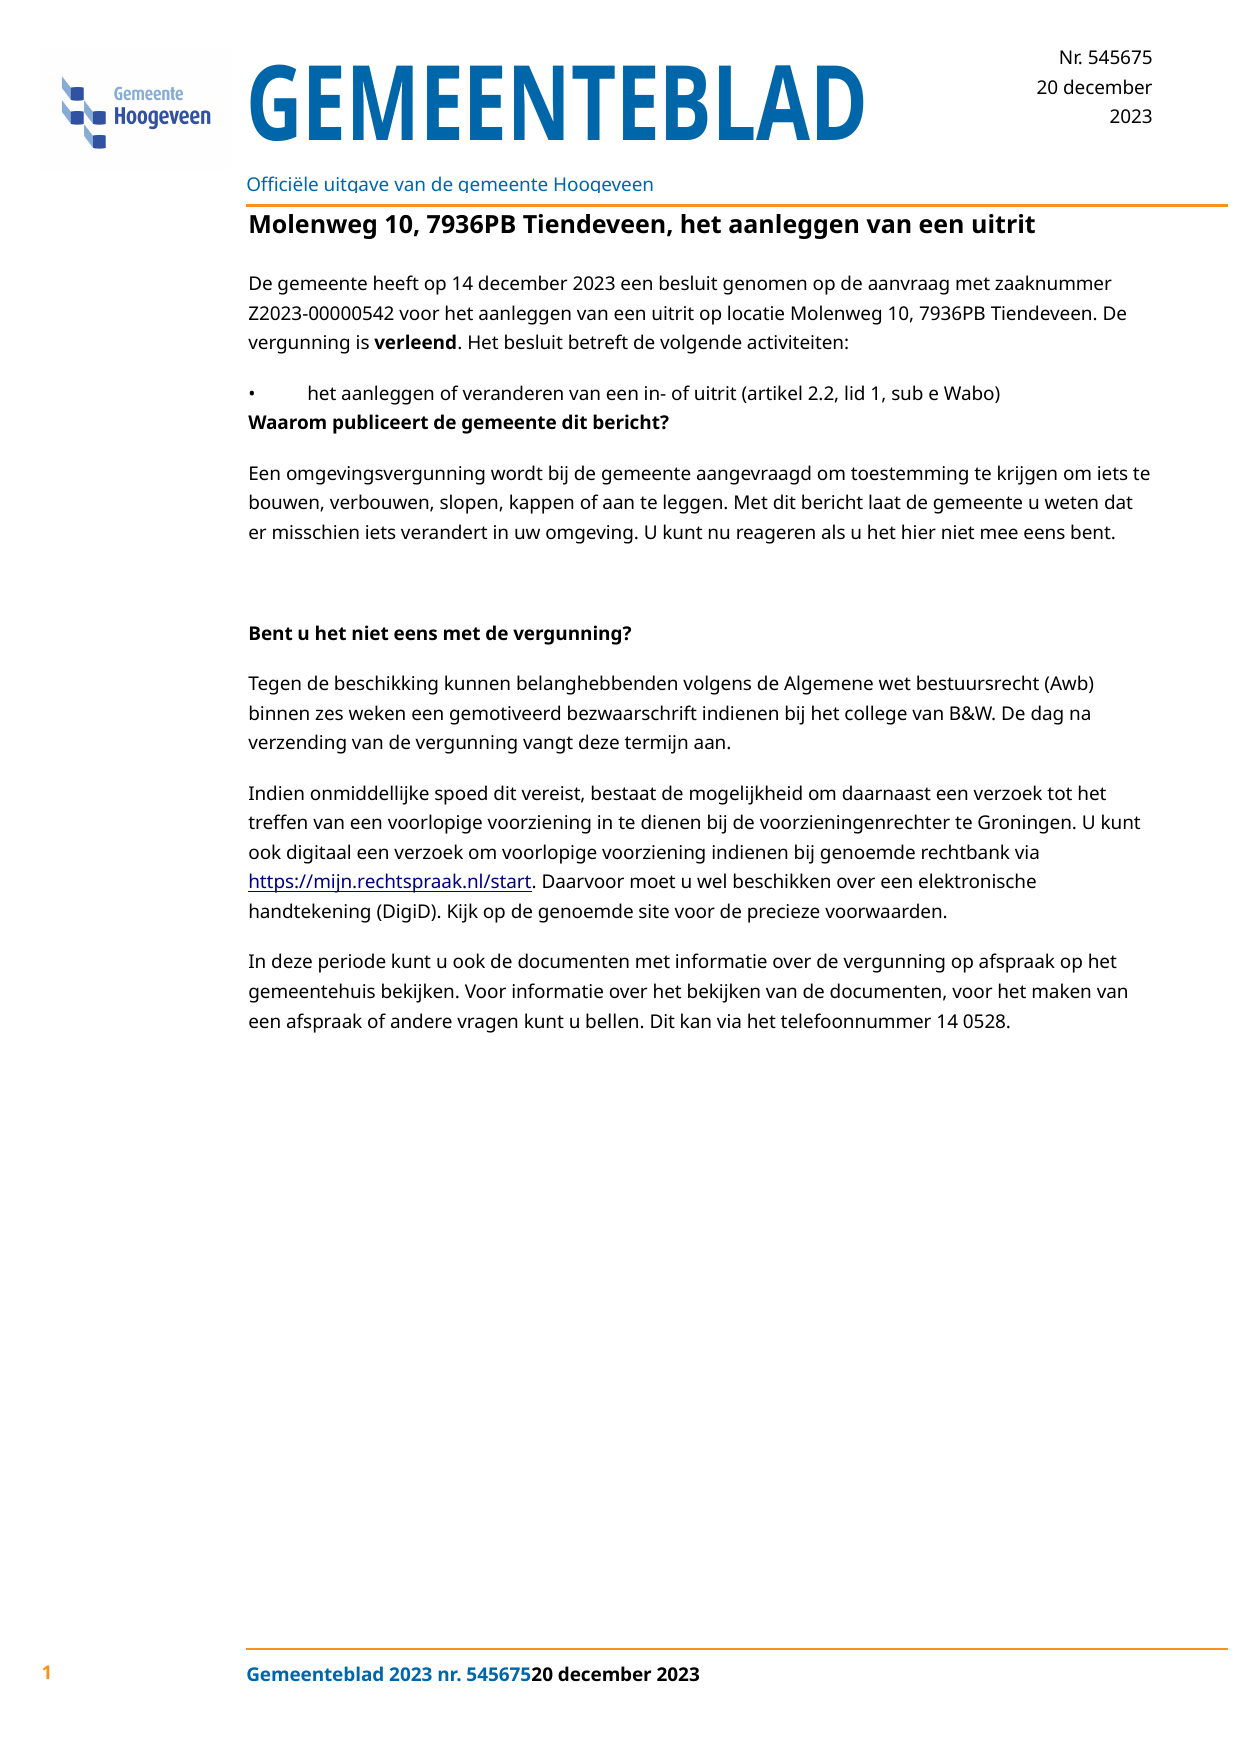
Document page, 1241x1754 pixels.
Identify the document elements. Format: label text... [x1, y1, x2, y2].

text Tegen de beschikking kunnen belanghebbenden volgens de Algemene wet bestuursrecht (Awb) binnen zes weken een gemotiveerd bezwaarschrift indienen bij het college van B&W. De dag na verzending van de vergunning vangt deze termijn aan. [248, 670, 1152, 755]
text Indien onmiddellijke spoed dit vereist, bestaat de mogelijkheid om daarnaast een verzoek tot het treffen van een voorlopige voorziening in te dienen bij de voorzieningenrechter te Groningen. U kunt ook digitaal een verzoek om voorlopige voorziening indienen bij genoemde rechtbank via https://mijn.rechtspraak.nl/start. Daarvoor moet u wel beschikken over een elektronische handtekening (DigiD). Kijk op de genoemde site voor de precieze voorwaarden. [248, 780, 1152, 924]
text Bent u het niet eens met de vergunning? [248, 620, 1152, 646]
picture [41, 47, 231, 172]
list het aanleggen of veranderen van een in- of uitrit (artikel 2.2, lid 1, sub e Wabo) [248, 380, 1152, 406]
text Waarom publiceert de gemeente dit bericht? [248, 409, 1152, 435]
text Molenweg 10, 7936PB Tiendeveen, het aanleggen van een uitrit [248, 207, 1152, 241]
text Een omgevingsvergunning wordt bij de gemeente aangevraagd om toestemming te krijgen om iets te bouwen, verbouwen, slopen, kappen of aan te leggen. Met dit bericht laat de gemeente u weten dat er misschien iets verandert in uw omgeving. U kunt nu reageren als u het hier niet mee eens bent. [248, 460, 1152, 545]
text De gemeente heeft op 14 december 2023 een besluit genomen op de aanvraag met zaaknummer Z2023-00000542 voor het aanleggen van een uitrit op locatie Molenweg 10, 7936PB Tiendeveen. De vergunning is verleend. Het besluit betreft de volgende activiteiten: [248, 270, 1152, 355]
text In deze periode kunt u ook de documenten met informatie over de vergunning op afspraak op het gemeentehuis bekijken. Voor informatie over het bekijken van de documenten, voor het maken van een afspraak of andere vragen kunt u bellen. Dit kan via het telefoonnummer 14 0528. [248, 949, 1152, 1033]
